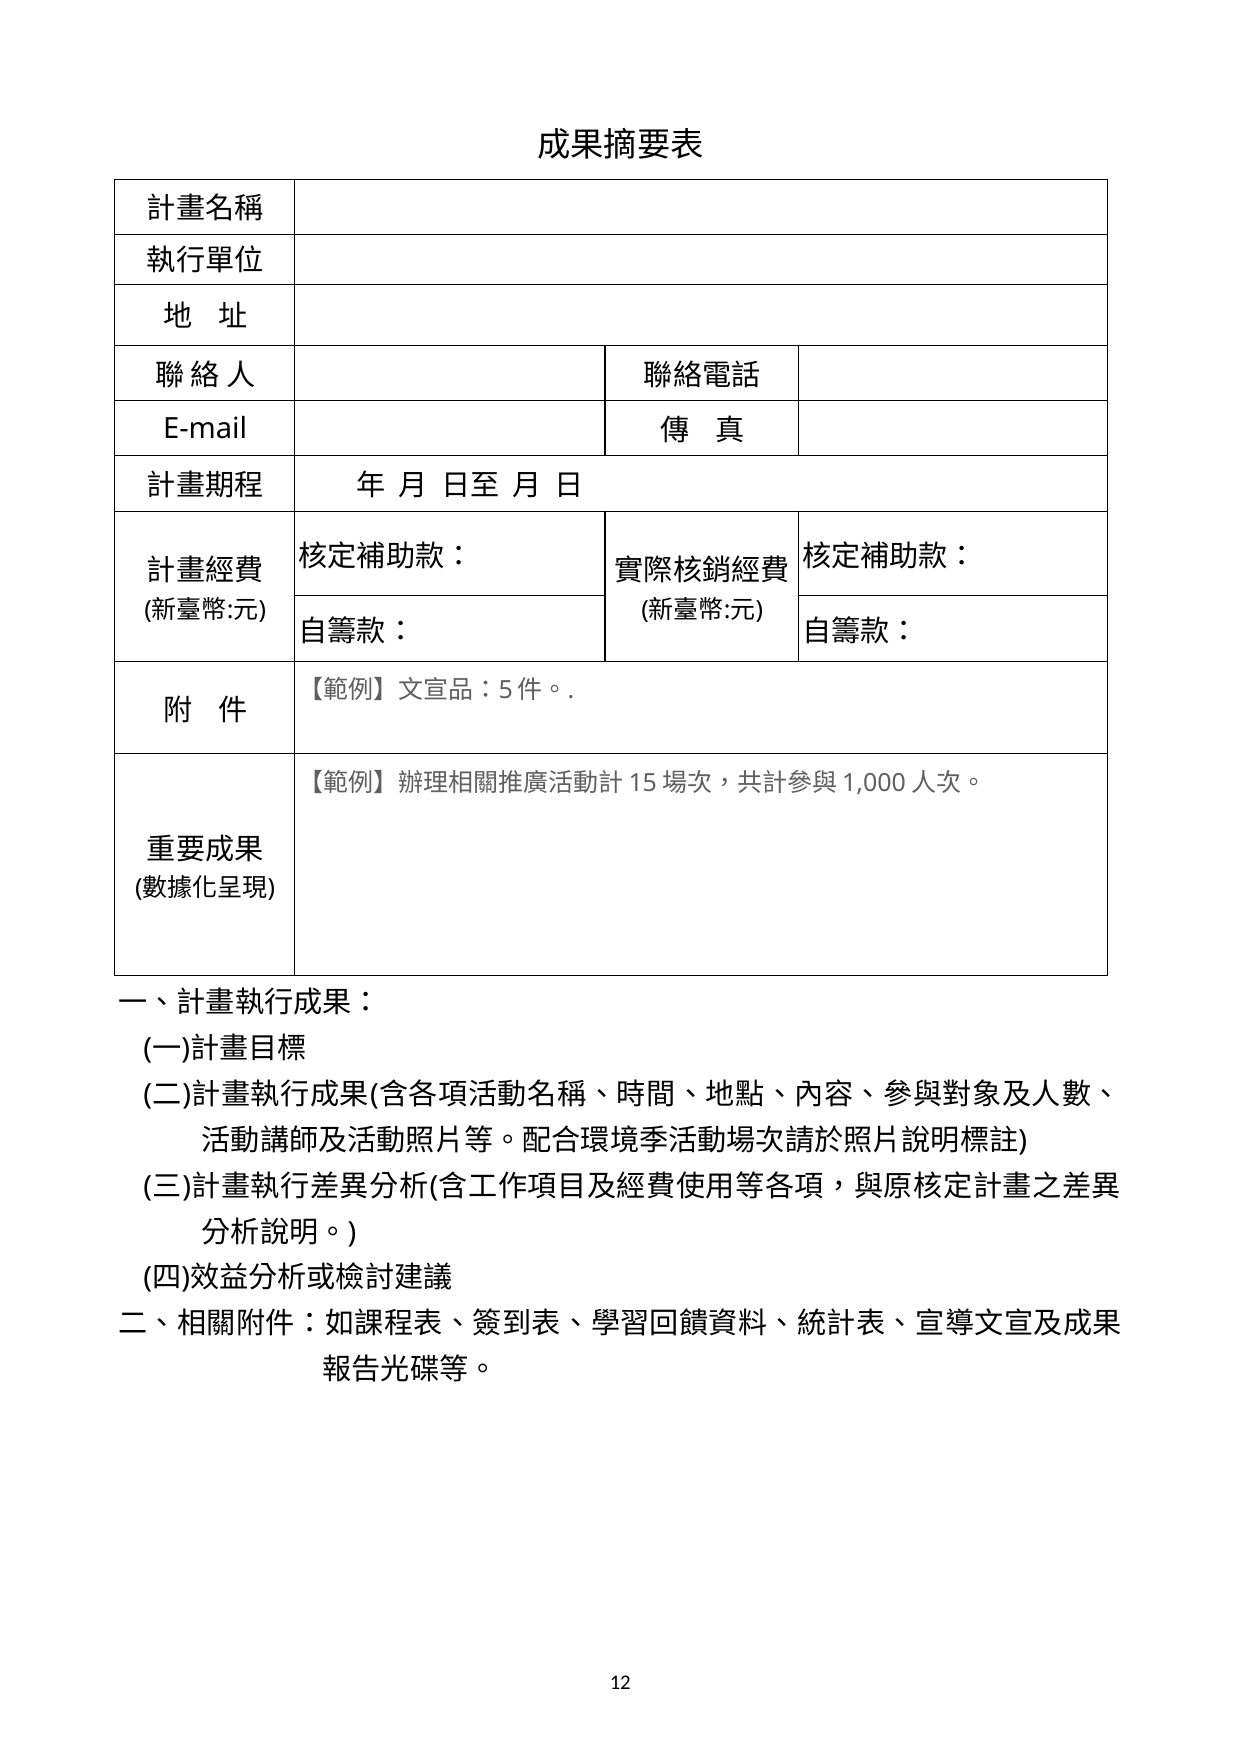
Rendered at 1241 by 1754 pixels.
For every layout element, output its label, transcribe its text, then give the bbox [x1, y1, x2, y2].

table_cell [295, 401, 604, 455]
text (二)計畫執行成果(含各項活動名稱、時間、地點、內容、參與對象及人數、活動講師及活動照片等。配合環境季活動場次請於照片說明標註) [143, 1068, 1122, 1159]
table_cell 地 址 [115, 285, 294, 345]
table_cell 傳 真 [606, 401, 798, 455]
text (四)效益分析或檢討建議 [143, 1251, 1122, 1297]
table_header [295, 180, 1107, 234]
text 二、相關附件：如課程表、簽到表、學習回饋資料、統計表、宣導文宣及成果報告光碟等。 [118, 1297, 1122, 1389]
table_cell [295, 285, 1107, 345]
table_cell 執行單位 [115, 235, 294, 283]
table_cell 聯 絡 人 [115, 346, 294, 399]
table_cell 附 件 [115, 662, 294, 753]
table_cell 年 月 日至 月 日 [295, 456, 1107, 511]
text 成果摘要表 [118, 118, 1122, 166]
table_cell [799, 346, 1107, 399]
table_cell 計畫經費 (新臺幣:元) [115, 512, 294, 661]
table_cell [295, 346, 604, 399]
table_cell 自籌款： [295, 596, 604, 661]
table_cell 核定補助款： [295, 512, 604, 595]
table_cell [799, 401, 1107, 455]
table_cell 自籌款： [799, 596, 1107, 661]
table_cell [295, 235, 1107, 283]
table_cell 核定補助款： [799, 512, 1107, 595]
table_cell 實際核銷經費 (新臺幣:元) [606, 512, 798, 661]
table_cell 【範例】辦理相關推廣活動計15場次，共計參與1,000人次。 [295, 754, 1107, 975]
text (一)計畫目標 [143, 1022, 1122, 1068]
table_cell E-mail [115, 401, 294, 455]
table_cell 【範例】文宣品：5件。. [295, 662, 1107, 753]
text (三)計畫執行差異分析(含工作項目及經費使用等各項，與原核定計畫之差異分析說明。) [143, 1159, 1122, 1251]
table_cell 聯絡電話 [606, 346, 798, 399]
table_header 計畫名稱 [115, 180, 294, 234]
text 一、計畫執行成果： [118, 976, 1122, 1022]
table_cell 重要成果 (數據化呈現) [115, 754, 294, 975]
table_cell 計畫期程 [115, 456, 294, 511]
